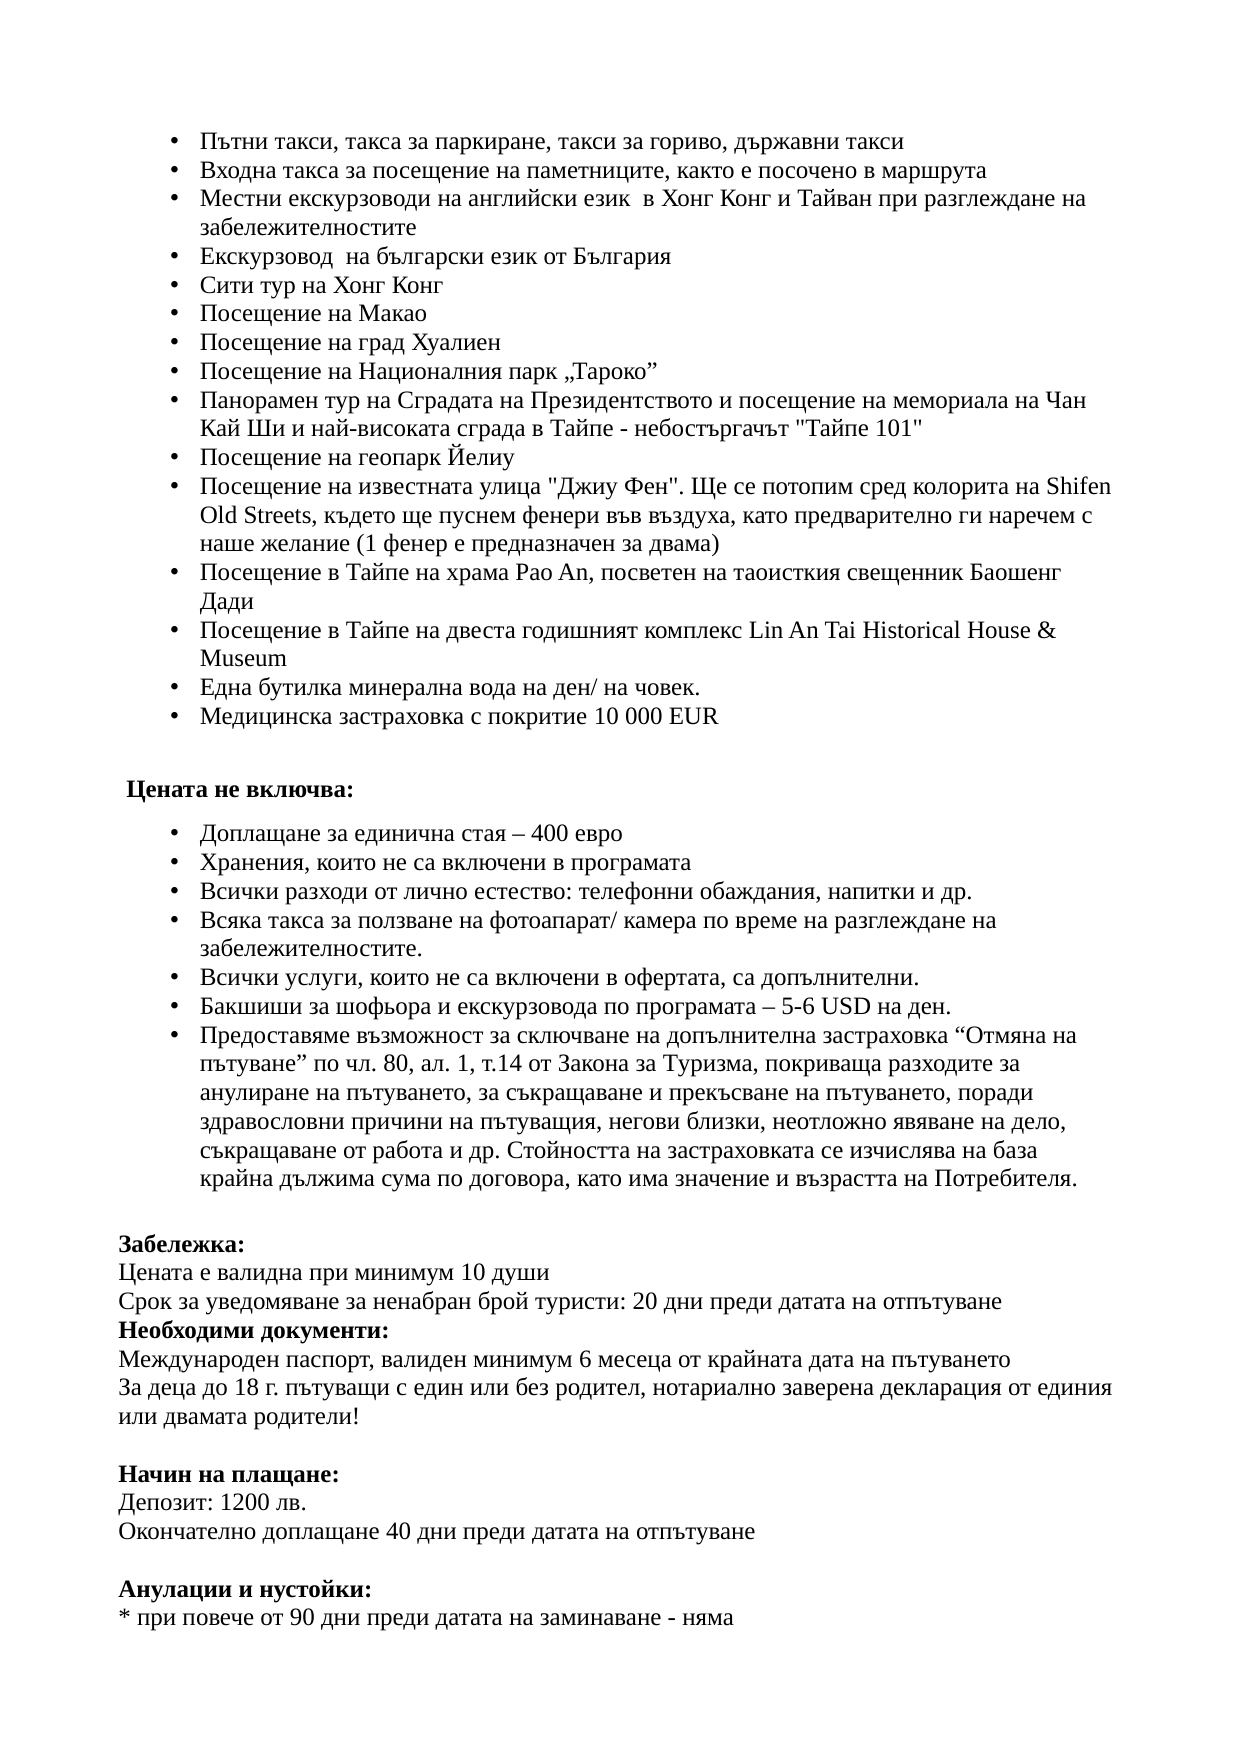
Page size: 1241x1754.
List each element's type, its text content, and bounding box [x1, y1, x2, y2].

table_cell Самолетен билет с включени летищни такси за международния полет София – Дубай - Хонг Конг / Тайпе – Дубай - София Самолетен билет с включени летищни такси за полета Хонг Конг – Тайпе 7 нощувки със закуски (3 нощувки в Хонг Конг, 4 нощувки в Тайпе) 3 обяда и 3 вечери в местни ресторанти в Тайван Всички трансфери, екскурзии и разглеждане на забележителности по маршрута се осигуряват чрез климатизирано превозно средство Пътни такси, такса за паркиране, такси за гориво, държавни такси Входна такса за посещение на паметниците, както е посочено в маршрута Местни екскурзоводи на английски език в Хонг Конг и Тайван при разглеждане на забележителностите Екскурзовод на български език от България Сити тур на Хонг Конг Посещение на Макао Посещение на град Хуалиен Посещение на Националния парк „Тароко” Панорамен тур на Сградата на Президентството и посещение на мемориала на Чан Кай Ши и най-високата сграда в Тайпе - небостъргачът "Тайпе 101" Посещение на геопарк Йелиу Посещение на известната улица "Джиу Фен". Ще се потопим сред колорита на Shifen Old Streets, където ще пуснем фенери във въздуха, като предварително ги наречем с наше желание (1 фенер е предназначен за двама) Посещение в Тайпе на храма Pao An, посветен на таоисткия свещенник Баошенг Дади Посещение в Тайпе на двеста годишният комплекс Lin An Tai Historical House & Museum Една бутилка минерална вода на ден/ на човек. Медицинска застраховка с покритие 10 000 EUR [118, 118, 1122, 737]
text Начин на плащане: [118, 1459, 1122, 1487]
text Депозит: 1200 лв. [118, 1487, 1122, 1516]
text За деца до 18 г. пътуващи с един или без родител, нотариално заверена декларация от единия или двамата родители! [118, 1372, 1122, 1430]
text Срок за уведомяване за ненабран брой туристи: 20 дни преди датата на отпътуване [118, 1286, 1122, 1315]
text Окончателно доплащане 40 дни преди датата на отпътуване [118, 1516, 1122, 1545]
text Необходими документи: [118, 1315, 1122, 1344]
text Международен паспорт, валиден минимум 6 месeца от крайната дата на пътуването [118, 1344, 1122, 1372]
text * при повече от 90 дни преди датата на заминаване - няма [118, 1602, 1122, 1631]
table_cell Доплащане за единична стая – 400 евро Хранения, които не са включени в програмата Всички разходи от лично естество: телефонни обаждания, напитки и др. Всяка такса за ползване на фотоапарат/ камера по време на разглеждане на забележителностите. Всички услуги, които не са включени в офертата, са допълнителни. Бакшиши за шофьора и екскурзовода по програмата – 5-6 USD на ден. Предоставяме възможност за сключване на допълнителна застраховка “Отмяна на пътуване” по чл. 80, ал. 1, т.14 от Закона за Tуризма, покриваща разходите за анулиране на пътуването, за съкращаване и прекъсване на пътуването, поради здравословни причини на пътуващия, негови близки, неотложно явяване на дело, съкращаване от работа и др. Стойността на застраховката се изчислява на база крайна дължима сума по договора, като има значение и възрастта на Потребителя. [118, 811, 1122, 1200]
text Забележка: [118, 1229, 1122, 1257]
text Цената е валидна при минимум 10 души [118, 1257, 1122, 1286]
table_header Цената не включва: [118, 766, 1122, 811]
text Анулации и нустойки: [118, 1574, 1122, 1602]
